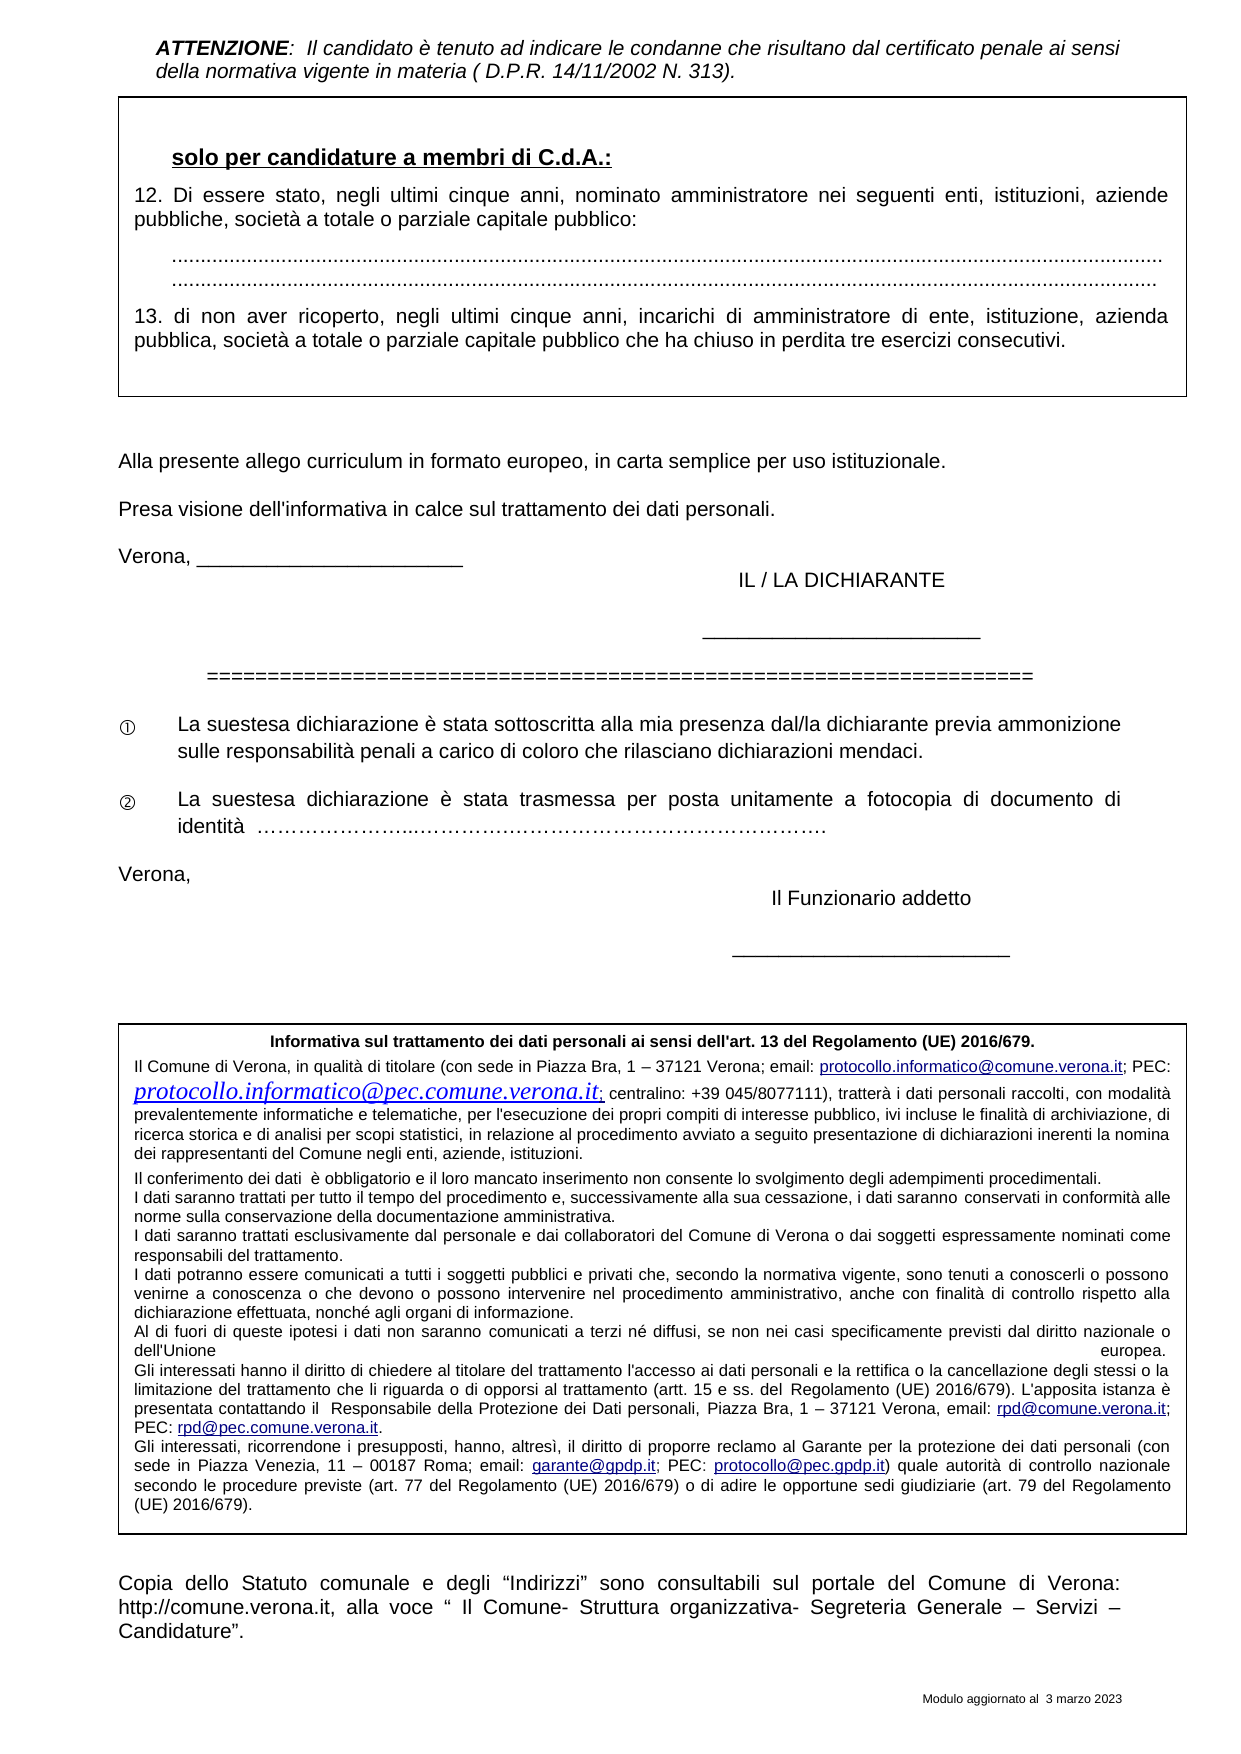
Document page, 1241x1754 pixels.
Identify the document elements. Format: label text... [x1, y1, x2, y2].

text Gli interessati, ricorrendone i presupposti, hanno, altresì, il diritto di proporre reclamo al Garante per la protezione dei dati personali (con sede in Piazza Venezia, 11 – 00187 Roma; email: garante@gpdp.it; PEC: protocollo@pec.gpdp.it) quale autorità di controllo nazionale secondo le procedure previste (art. 77 del Regolamento (UE) 2016/679) o di adire le opportune sedi giudiziarie (art. 79 del Regolamento (UE) 2016/679). [134, 1437, 1171, 1514]
text ________________________ [561, 616, 1122, 640]
text I dati saranno trattati per tutto il tempo del procedimento e, successivamente alla sua cessazione, i dati saranno conservati in conformità alle norme sulla conservazione della documentazione amministrativa. [134, 1188, 1171, 1226]
text Verona, [118, 862, 1122, 886]
text Al di fuori di queste ipotesi i dati non saranno comunicati a terzi né diffusi, se non nei casi specificamente previsti dal diritto nazionale o dell'Unione europea. Gli interessati hanno il diritto di chiedere al titolare del trattamento l'accesso ai dati personali e la rettifica o la cancellazione degli stessi o la limitazione del trattamento che li riguarda o di opporsi al trattamento (artt. 15 e ss. del Regolamento (UE) 2016/679). L'apposita istanza è presentata contattando il Responsabile della Protezione dei Dati personali, Piazza Bra, 1 – 37121 Verona, email: rpd@comune.verona.it; PEC: rpd@pec.comune.verona.it. [134, 1322, 1171, 1437]
text Il Comune di Verona, in qualità di titolare (con sede in Piazza Bra, 1 – 37121 Verona; email: protocollo.informatico@comune.verona.it; PEC: protocollo.informatico@pec.comune.verona.it; centralino: +39 045/8077111), tratterà i dati personali raccolti, con modalità prevalentemente informatiche e telematiche, per l'esecuzione dei propri compiti di interesse pubblico, ivi incluse le finalità di archiviazione, di ricerca storica e di analisi per scopi statistici, in relazione al procedimento avviato a seguito presentazione di dichiarazioni inerenti la nomina dei rappresentanti del Comune negli enti, aziende, istituzioni. [134, 1057, 1171, 1163]
text I dati potranno essere comunicati a tutti i soggetti pubblici e privati che, secondo la normativa vigente, sono tenuti a conoscerli o possono venirne a conoscenza o che devono o possono intervenire nel procedimento amministrativo, anche con finalità di controllo rispetto alla dichiarazione effettuata, nonché agli organi di informazione. [134, 1264, 1171, 1322]
text ==================================================================== [118, 664, 1122, 688]
text Il Funzionario addetto [620, 886, 1122, 910]
text Informativa sul trattamento dei dati personali ai sensi dell'art. 13 del Regolamento (UE) 2016/679. [134, 1032, 1171, 1051]
text  La suestesa dichiarazione è stata sottoscritta alla mia presenza dal/la dichiarante previa ammonizione sulle responsabilità penali a carico di coloro che rilasciano dichiarazioni mendaci. [118, 712, 1122, 763]
text 13. di non aver ricoperto, negli ultimi cinque anni, incarichi di amministratore di ente, istituzione, azienda pubblica, società a totale o parziale capitale pubblico che ha chiuso in perdita tre esercizi consecutivi. [134, 304, 1171, 352]
text ________________________ [620, 934, 1122, 982]
text Il conferimento dei dati è obbligatorio e il loro mancato inserimento non consente lo svolgimento degli adempimenti procedimentali. [134, 1169, 1171, 1188]
text solo per candidature a membri di C.d.A.: [134, 144, 1171, 170]
text Verona, _______________________ [118, 544, 1122, 568]
text Alla presente allego curriculum in formato europeo, in carta semplice per uso istituzionale. [118, 448, 1122, 472]
text Modulo aggiornato al 3 marzo 2023 [118, 1691, 1122, 1706]
text IL / LA DICHIARANTE [561, 568, 1122, 592]
text ....................................................................................................................................................................................................................................................................................................................................................... [171, 243, 1171, 291]
text 12. Di essere stato, negli ultimi cinque anni, nominato amministratore nei seguenti enti, istituzioni, aziende pubbliche, società a totale o parziale capitale pubblico: [134, 183, 1171, 231]
text  La suestesa dichiarazione è stata trasmessa per posta unitamente a fotocopia di documento di identità …………………...………….………………………………………. [118, 787, 1122, 838]
text Copia dello Statuto comunale e degli “Indirizzi” sono consultabili sul portale del Comune di Verona: http://comune.verona.it, alla voce “ Il Comune- Struttura organizzativa- Segreteria Generale – Servizi – Candidature”. [118, 1571, 1122, 1643]
text I dati saranno trattati esclusivamente dal personale e dai collaboratori del Comune di Verona o dai soggetti espressamente nominati come responsabili del trattamento. [134, 1226, 1171, 1264]
text ATTENZIONE: Il candidato è tenuto ad indicare le condanne che risultano dal certificato penale ai sensi della normativa vigente in materia ( D.P.R. 14/11/2002 N. 313). [156, 35, 1122, 83]
text Presa visione dell'informativa in calce sul trattamento dei dati personali. [118, 496, 1122, 520]
